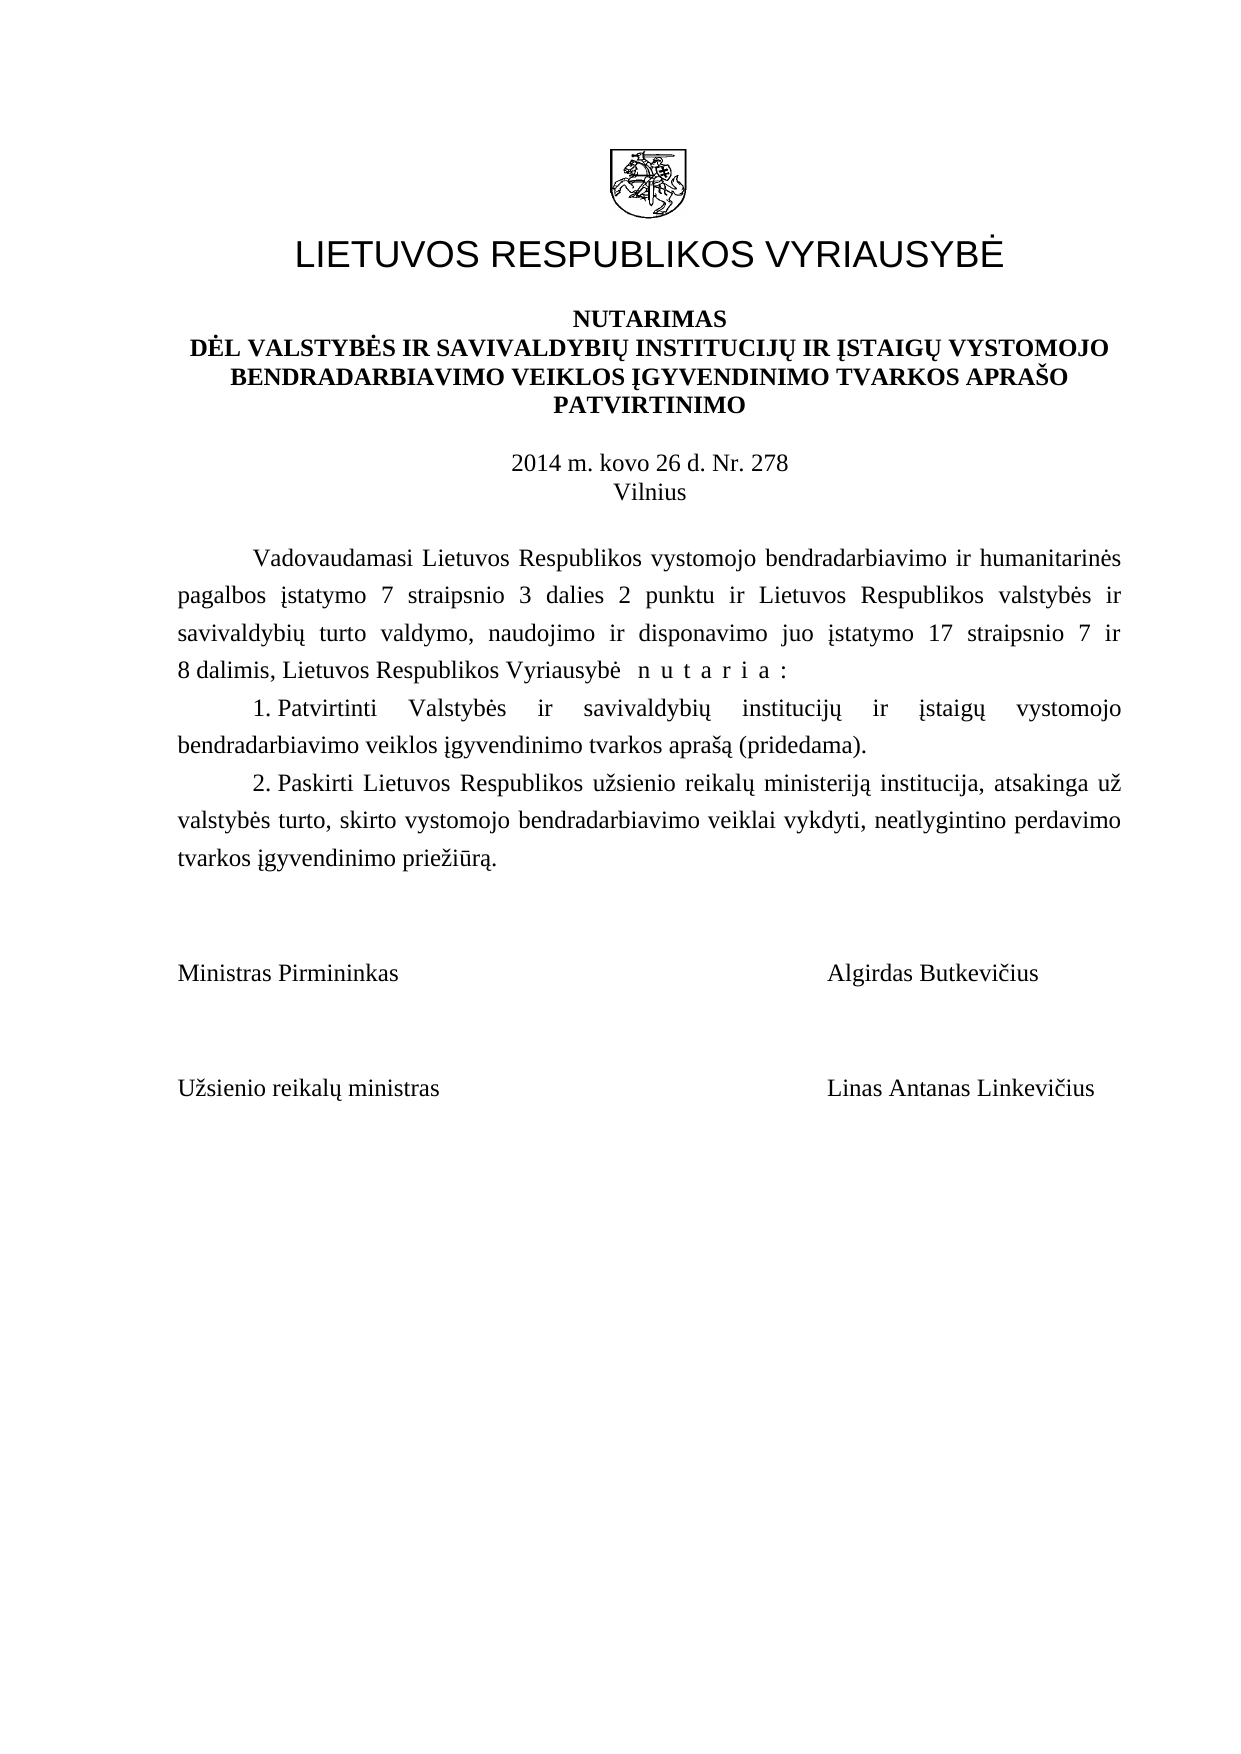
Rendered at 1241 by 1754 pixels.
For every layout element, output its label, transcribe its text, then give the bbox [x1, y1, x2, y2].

text Dėl VALSTYBĖS IR SAVIVALDYBIŲ INSTITUCIJŲ IR ĮSTAIGŲ VYSTOMOJO BENDRADARBIAVIMO VEIKLOS ĮGYVENDINIMO TVARKOS APRAŠO PATVIRTINIMO [177, 333, 1122, 419]
text Vadovaudamasi Lietuvos Respublikos vystomojo bendradarbiavimo ir humanitarinės pagalbos įstatymo 7 straipsnio 3 dalies 2 punktu ir Lietuvos Respublikos valstybės ir savivaldybių turto valdymo, naudojimo ir disponavimo juo įstatymo 17 straipsnio 7 ir 8 dalimis, Lietuvos Respublikos Vyriausybė nutaria: [177, 534, 1122, 684]
text 2014 m. kovo 26 d. Nr. 278 Vilnius [177, 448, 1122, 505]
text 2. Paskirti Lietuvos Respublikos užsienio reikalų ministeriją institucija, atsakinga už valstybės turto, skirto vystomojo bendradarbiavimo veiklai vykdyti, neatlygintino perdavimo tvarkos įgyvendinimo priežiūrą. [177, 759, 1122, 872]
text nutarimas [177, 304, 1122, 333]
text Ministras Pirmininkas Algirdas Butkevičius [177, 958, 1122, 987]
text Lietuvos Respublikos Vyriausybė [177, 232, 1122, 275]
text 1. Patvirtinti Valstybės ir savivaldybių institucijų ir įstaigų vystomojo bendradarbiavimo veiklos įgyvendinimo tvarkos aprašą (pridedama). [177, 684, 1122, 759]
text Užsienio reikalų ministras Linas Antanas Linkevičius [177, 1073, 1122, 1102]
